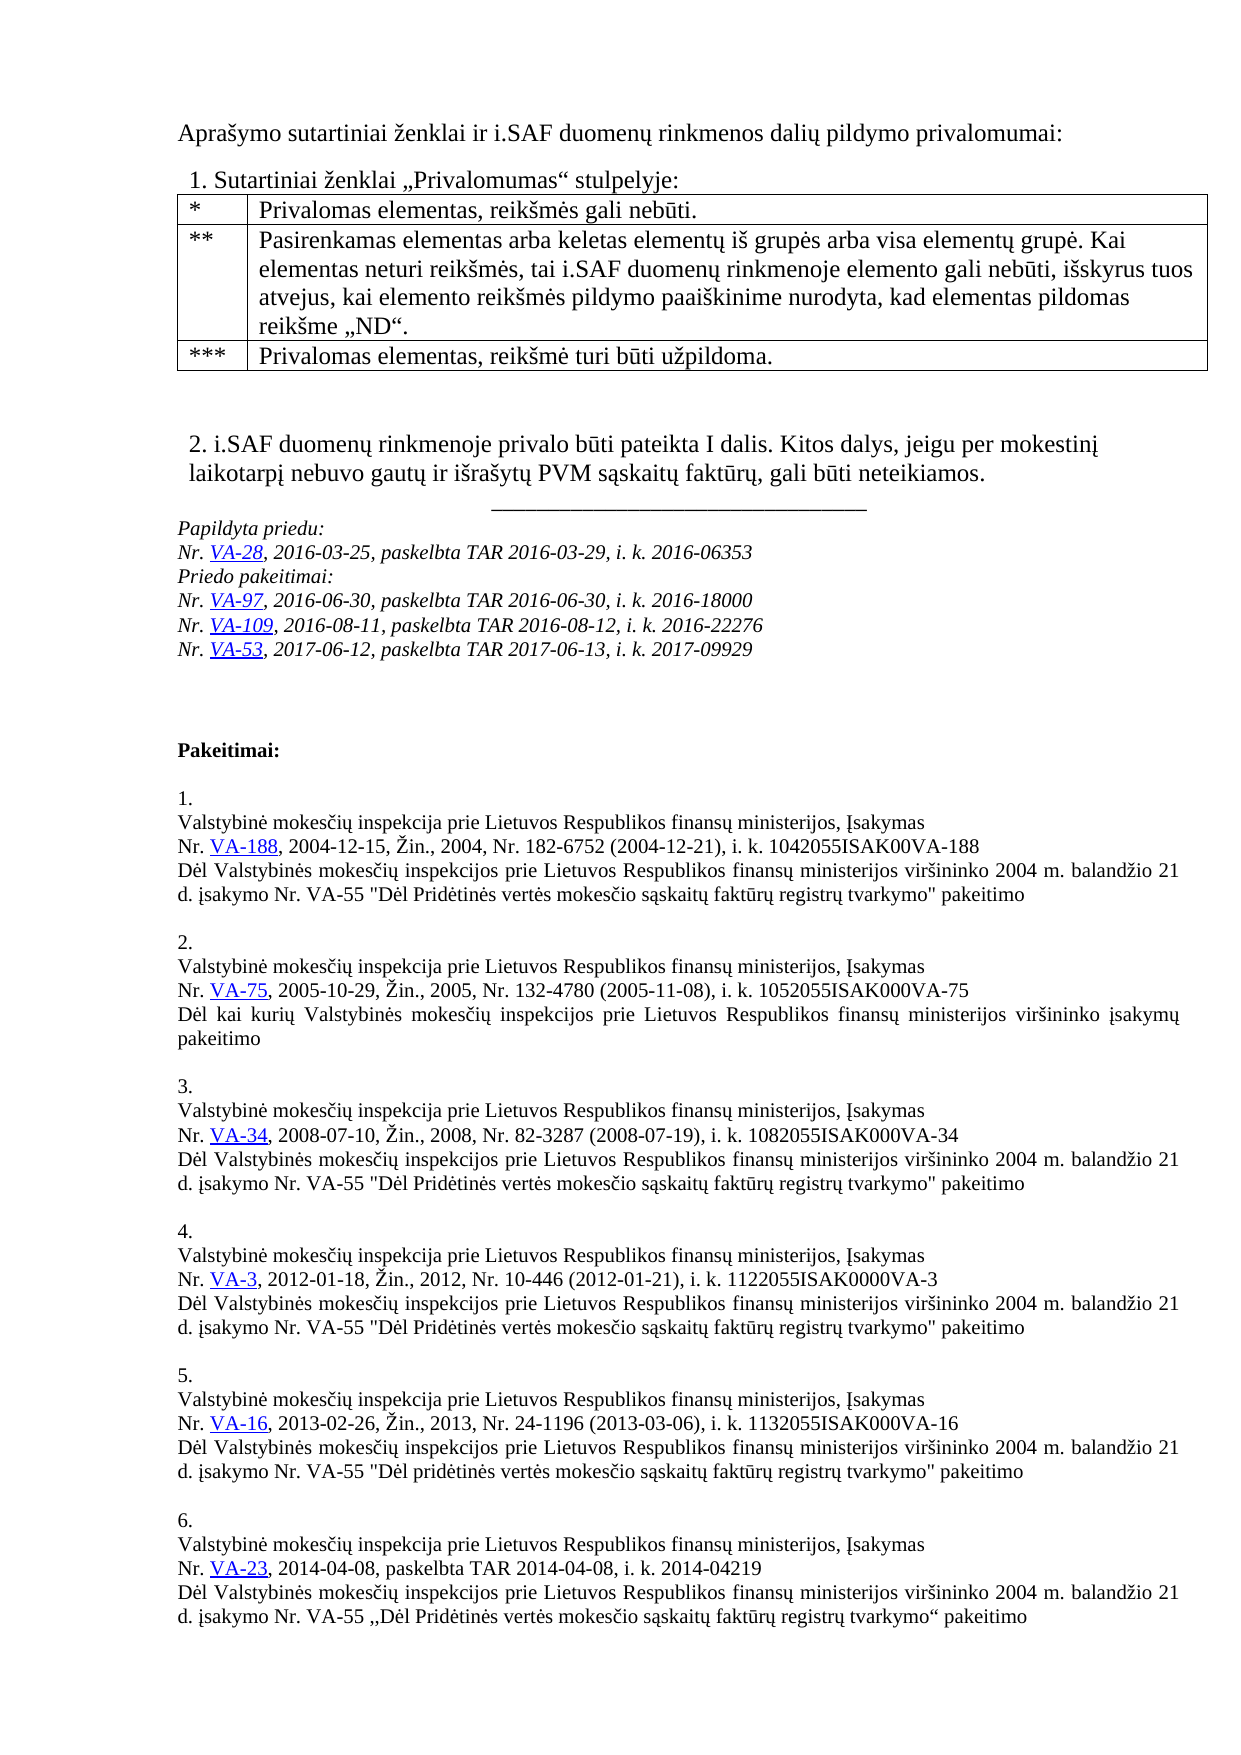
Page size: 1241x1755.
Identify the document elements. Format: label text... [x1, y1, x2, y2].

text Nr. VA-23, 2014-04-08, paskelbta TAR 2014-04-08, i. k. 2014-04219 [177, 1556, 1181, 1580]
text 2. [177, 930, 1181, 954]
table_cell [177, 371, 247, 399]
table_cell [1053, 400, 1207, 429]
table_cell [248, 371, 1207, 399]
table_cell [177, 400, 247, 429]
text Nr. VA-188, 2004-12-15, Žin., 2004, Nr. 182-6752 (2004-12-21), i. k. 1042055ISAK00VA-188 [177, 834, 1181, 858]
text 1. [177, 786, 1181, 810]
text Dėl Valstybinės mokesčių inspekcijos prie Lietuvos Respublikos finansų ministerijos viršininko 2004 m. balandžio 21 d. įsakymo Nr. VA-55 "Dėl Pridėtinės vertės mokesčio sąskaitų faktūrų registrų tvarkymo" pakeitimo [177, 1291, 1181, 1339]
text Nr. VA-3, 2012-01-18, Žin., 2012, Nr. 10-446 (2012-01-21), i. k. 1122055ISAK0000VA-3 [177, 1267, 1181, 1291]
table_header 1. Sutartiniai ženklai „Privalomumas“ stulpelyje: [177, 165, 1207, 194]
text Valstybinė mokesčių inspekcija prie Lietuvos Respublikos finansų ministerijos, Įsakymas [177, 1532, 1181, 1556]
text Valstybinė mokesčių inspekcija prie Lietuvos Respublikos finansų ministerijos, Įsakymas [177, 810, 1181, 834]
text Valstybinė mokesčių inspekcija prie Lietuvos Respublikos finansų ministerijos, Įsakymas [177, 1387, 1181, 1411]
table_cell ** [178, 225, 247, 340]
text Nr. VA-75, 2005-10-29, Žin., 2005, Nr. 132-4780 (2005-11-08), i. k. 1052055ISAK000VA-75 [177, 978, 1181, 1002]
table_cell [728, 400, 890, 429]
text Nr. VA-28, 2016-03-25, paskelbta TAR 2016-03-29, i. k. 2016-06353 [177, 540, 1181, 564]
text Dėl kai kurių Valstybinės mokesčių inspekcijos prie Lietuvos Respublikos finansų ministerijos viršininko įsakymų pakeitimo [177, 1002, 1181, 1050]
text Dėl Valstybinės mokesčių inspekcijos prie Lietuvos Respublikos finansų ministerijos viršininko 2004 m. balandžio 21 d. įsakymo Nr. VA-55 ,,Dėl Pridėtinės vertės mokesčio sąskaitų faktūrų registrų tvarkymo“ pakeitimo [177, 1580, 1181, 1628]
text Nr. VA-16, 2013-02-26, Žin., 2013, Nr. 24-1196 (2013-03-06), i. k. 1132055ISAK000VA-16 [177, 1411, 1181, 1435]
table_cell * [178, 195, 247, 224]
text Priedo pakeitimai: [177, 564, 1181, 588]
table_cell Privalomas elementas, reikšmė turi būti užpildoma. [248, 341, 1207, 370]
table_cell Pasirenkamas elementas arba keletas elementų iš grupės arba visa elementų grupė. Kai elementas neturi reikšmės, tai i.SAF duomenų rinkmenoje elemento gali nebūti, išskyrus tuos atvejus, kai elemento reikšmės pildymo paaiškinime nurodyta, kad elementas pildomas reikšme „ND“. [248, 225, 1207, 340]
text 3. [177, 1074, 1181, 1098]
text Papildyta priedu: [177, 516, 1181, 540]
table_cell laikotarpį nebuvo gautų ir išrašytų PVM sąskaitų faktūrų, gali būti neteikiamos. [177, 458, 1207, 487]
table_cell 2. i.SAF duomenų rinkmenoje privalo būti pateikta I dalis. Kitos dalys, jeigu per mokestinį [177, 429, 1207, 458]
text Valstybinė mokesčių inspekcija prie Lietuvos Respublikos finansų ministerijos, Įsakymas [177, 954, 1181, 978]
text Valstybinė mokesčių inspekcija prie Lietuvos Respublikos finansų ministerijos, Įsakymas [177, 1098, 1181, 1122]
table_cell *** [178, 341, 247, 370]
text 5. [177, 1363, 1181, 1387]
text _________________________________ [177, 487, 1181, 514]
table_cell Privalomas elementas, reikšmės gali nebūti. [248, 195, 1207, 224]
text 4. [177, 1219, 1181, 1243]
table_cell [248, 400, 727, 429]
text Pakeitimai: [177, 737, 1181, 762]
table_cell [890, 400, 1053, 429]
text Nr. VA-53, 2017-06-12, paskelbta TAR 2017-06-13, i. k. 2017-09929 [177, 637, 1181, 661]
text Dėl Valstybinės mokesčių inspekcijos prie Lietuvos Respublikos finansų ministerijos viršininko 2004 m. balandžio 21 d. įsakymo Nr. VA-55 "Dėl Pridėtinės vertės mokesčio sąskaitų faktūrų registrų tvarkymo" pakeitimo [177, 858, 1181, 906]
text Aprašymo sutartiniai ženklai ir i.SAF duomenų rinkmenos dalių pildymo privalomumai: [177, 118, 1181, 147]
text Dėl Valstybinės mokesčių inspekcijos prie Lietuvos Respublikos finansų ministerijos viršininko 2004 m. balandžio 21 d. įsakymo Nr. VA-55 "Dėl Pridėtinės vertės mokesčio sąskaitų faktūrų registrų tvarkymo" pakeitimo [177, 1147, 1181, 1195]
text Nr. VA-109, 2016-08-11, paskelbta TAR 2016-08-12, i. k. 2016-22276 [177, 612, 1181, 637]
text Dėl Valstybinės mokesčių inspekcijos prie Lietuvos Respublikos finansų ministerijos viršininko 2004 m. balandžio 21 d. įsakymo Nr. VA-55 "Dėl pridėtinės vertės mokesčio sąskaitų faktūrų registrų tvarkymo" pakeitimo [177, 1435, 1181, 1483]
text Nr. VA-97, 2016-06-30, paskelbta TAR 2016-06-30, i. k. 2016-18000 [177, 588, 1181, 612]
text 6. [177, 1507, 1181, 1532]
text Valstybinė mokesčių inspekcija prie Lietuvos Respublikos finansų ministerijos, Įsakymas [177, 1243, 1181, 1267]
text Nr. VA-34, 2008-07-10, Žin., 2008, Nr. 82-3287 (2008-07-19), i. k. 1082055ISAK000VA-34 [177, 1122, 1181, 1147]
